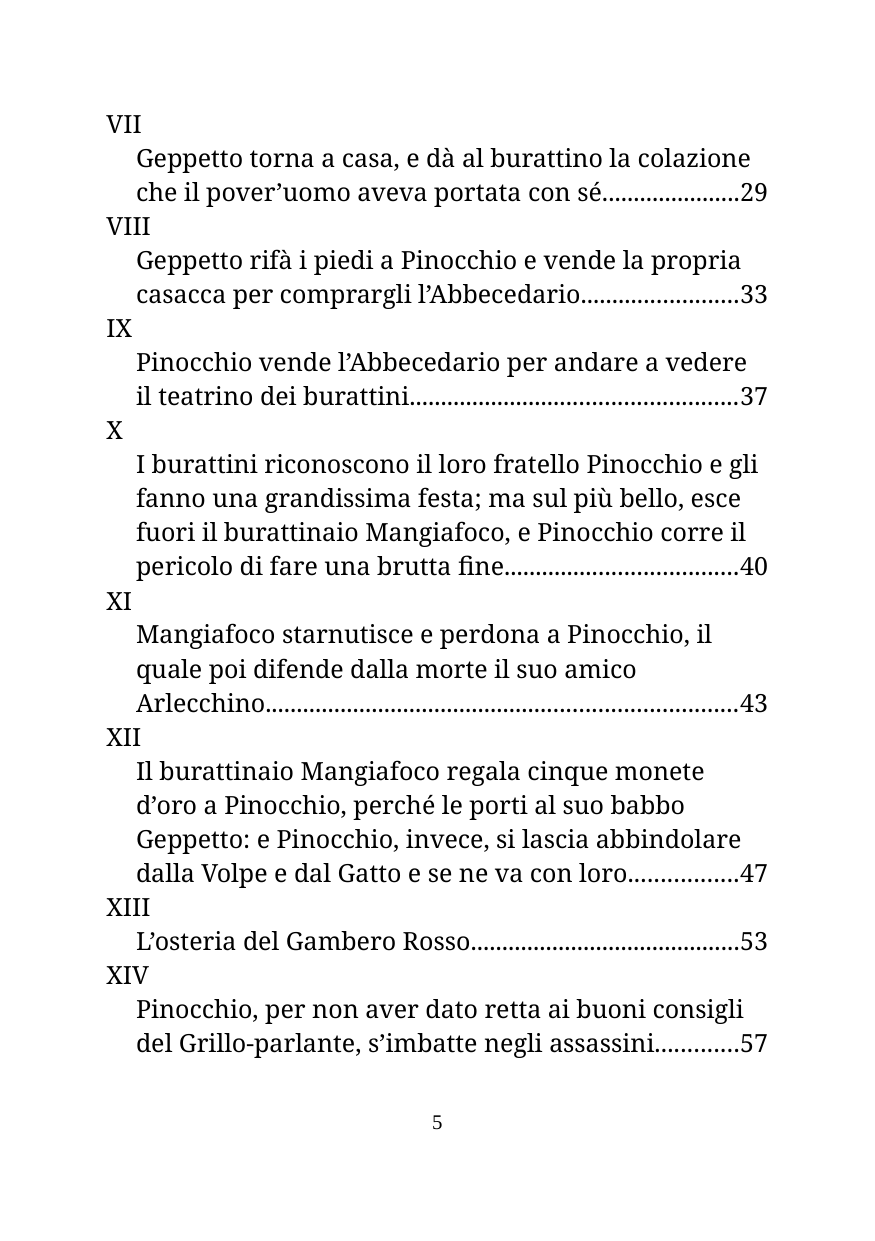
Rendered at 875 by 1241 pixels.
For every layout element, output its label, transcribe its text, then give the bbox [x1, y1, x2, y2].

text XIV Pinocchio, per non aver dato retta ai buoni consigli del Grillo-parlante, s’imbatte negli assassini. 57 [106, 958, 768, 1060]
text XI Mangiafoco starnutisce e perdona a Pinocchio, il quale poi difende dalla morte il suo amico Arlecchino. 43 [106, 583, 768, 719]
text VII Geppetto torna a casa, e dà al burattino la colazione che il pover’uomo aveva portata con sé. 29 [106, 106, 768, 208]
text IX Pinocchio vende l’Abbecedario per andare a vedere il teatrino dei burattini. 37 [106, 311, 768, 413]
text XII Il burattinaio Mangiafoco regala cinque monete d’oro a Pinocchio, perché le porti al suo babbo Geppetto: e Pinocchio, invece, si lascia abbindolare dalla Volpe e dal Gatto e se ne va con loro. 47 [106, 719, 768, 890]
text X I burattini riconoscono il loro fratello Pinocchio e gli fanno una grandissima festa; ma sul più bello, esce fuori il burattinaio Mangiafoco, e Pinocchio corre il pericolo di fare una brutta fine. 40 [106, 413, 768, 583]
text VIII Geppetto rifà i piedi a Pinocchio e vende la propria casacca per comprargli l’Abbecedario. 33 [106, 208, 768, 311]
text XIII L’osteria del Gambero Rosso. 53 [106, 890, 768, 958]
